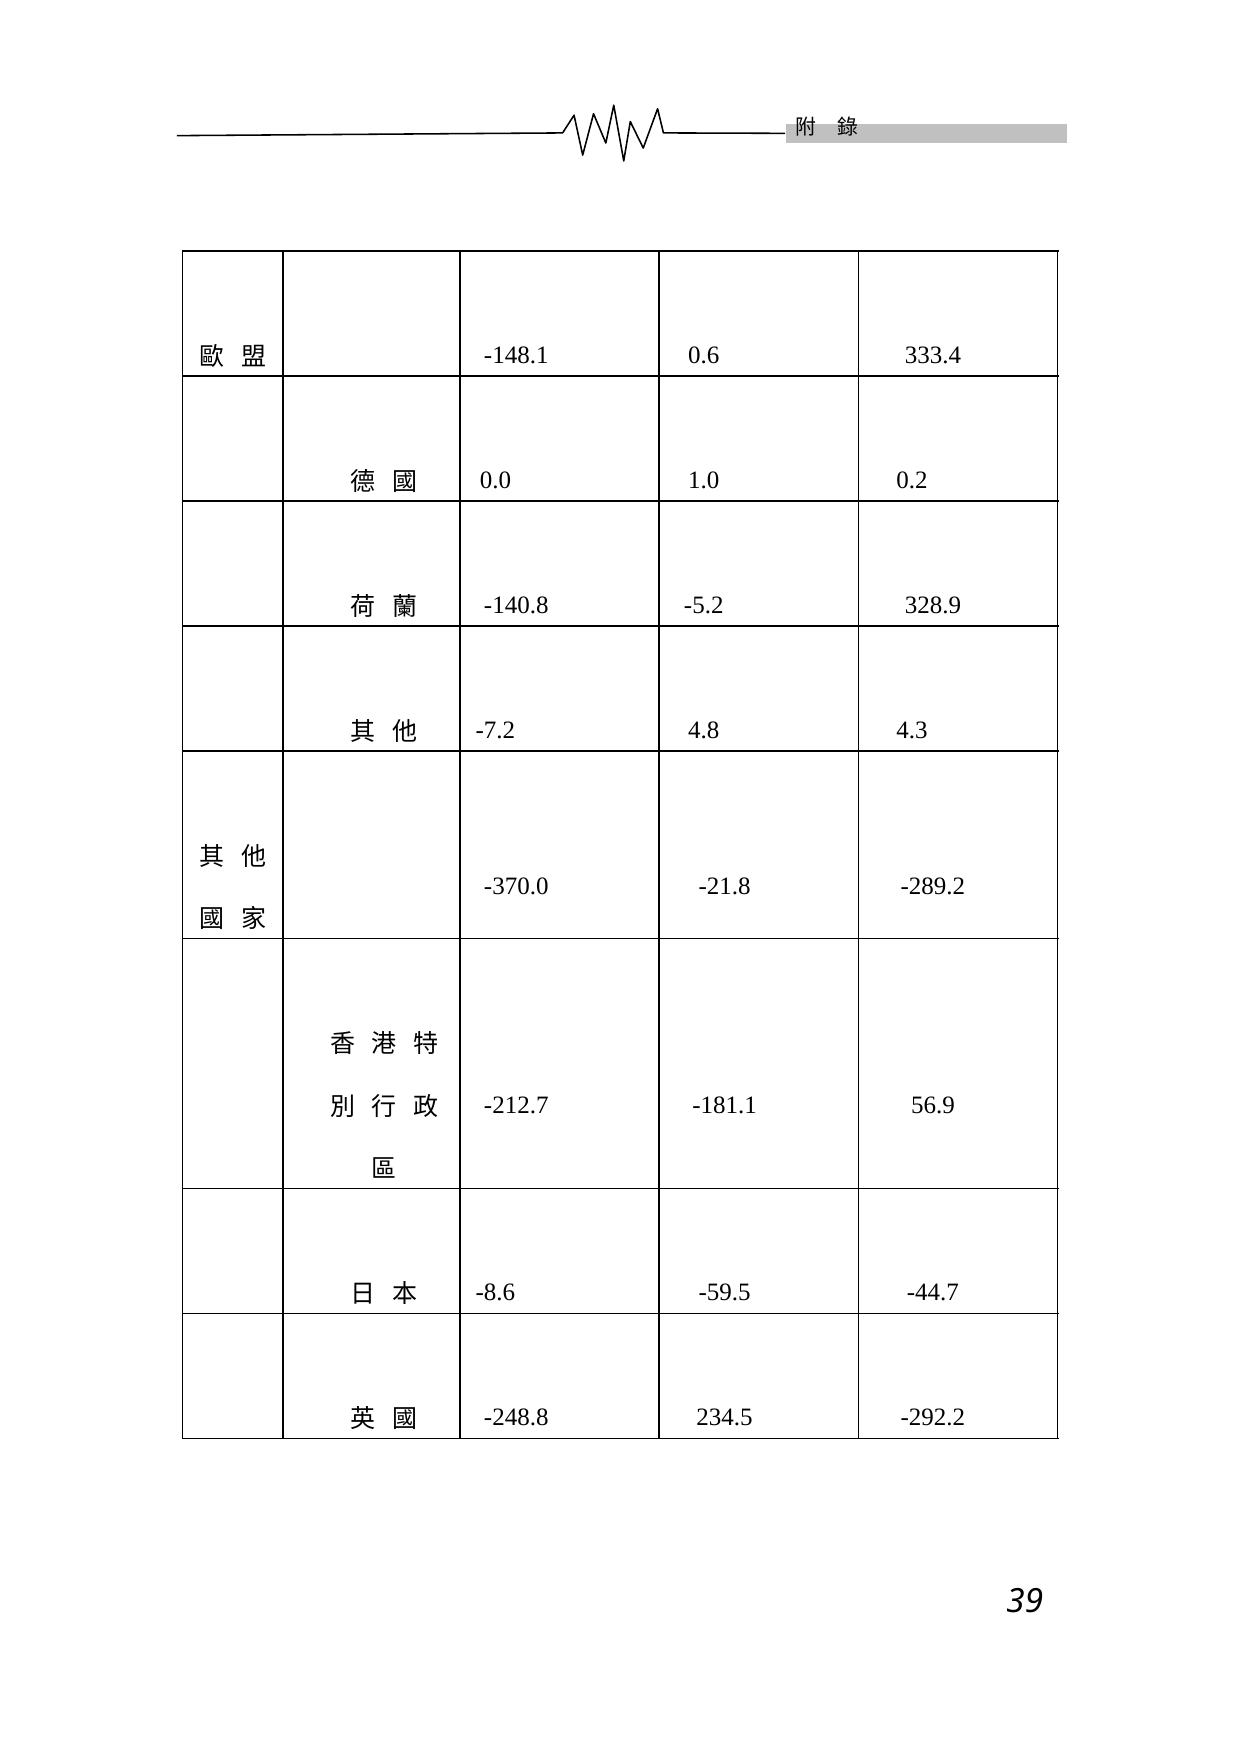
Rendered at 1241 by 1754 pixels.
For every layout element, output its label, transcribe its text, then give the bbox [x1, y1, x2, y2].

table_cell 其他 [284, 627, 459, 750]
table_cell 歐盟 [183, 252, 282, 375]
table_cell -212.7 [461, 939, 658, 1188]
table_cell [183, 1314, 282, 1438]
table_cell [183, 377, 282, 500]
table_cell -21.8 [660, 752, 858, 938]
table_cell -292.2 [859, 1314, 1057, 1438]
table_cell [284, 252, 459, 375]
table_cell 香港特別行政區 [284, 939, 459, 1188]
table_cell -8.6 [461, 1189, 658, 1313]
table_cell 333.4 [859, 252, 1057, 375]
table_cell -248.8 [461, 1314, 658, 1438]
table_cell [183, 1189, 282, 1313]
table_cell [284, 752, 459, 938]
table_cell 56.9 [859, 939, 1057, 1188]
table_cell [183, 939, 282, 1188]
table_cell [183, 502, 282, 625]
table_cell 英國 [284, 1314, 459, 1438]
table_cell 日本 [284, 1189, 459, 1313]
table_cell -181.1 [660, 939, 858, 1188]
table_cell 0.2 [859, 377, 1057, 500]
table_cell -370.0 [461, 752, 658, 938]
table_cell 荷蘭 [284, 502, 459, 625]
table_cell -140.8 [461, 502, 658, 625]
table_cell -44.7 [859, 1189, 1057, 1313]
table_cell -289.2 [859, 752, 1057, 938]
table_cell 328.9 [859, 502, 1057, 625]
table_cell -7.2 [461, 627, 658, 750]
table_cell -5.2 [660, 502, 858, 625]
table_cell 234.5 [660, 1314, 858, 1438]
table_cell -59.5 [660, 1189, 858, 1313]
table_cell 0.0 [461, 377, 658, 500]
table_cell 其他國家 [183, 752, 282, 938]
table_cell 0.6 [660, 252, 858, 375]
table_cell 德國 [284, 377, 459, 500]
table_cell -148.1 [461, 252, 658, 375]
table_cell 1.0 [660, 377, 858, 500]
table_cell 4.8 [660, 627, 858, 750]
table_cell [183, 627, 282, 750]
table_cell 4.3 [859, 627, 1057, 750]
